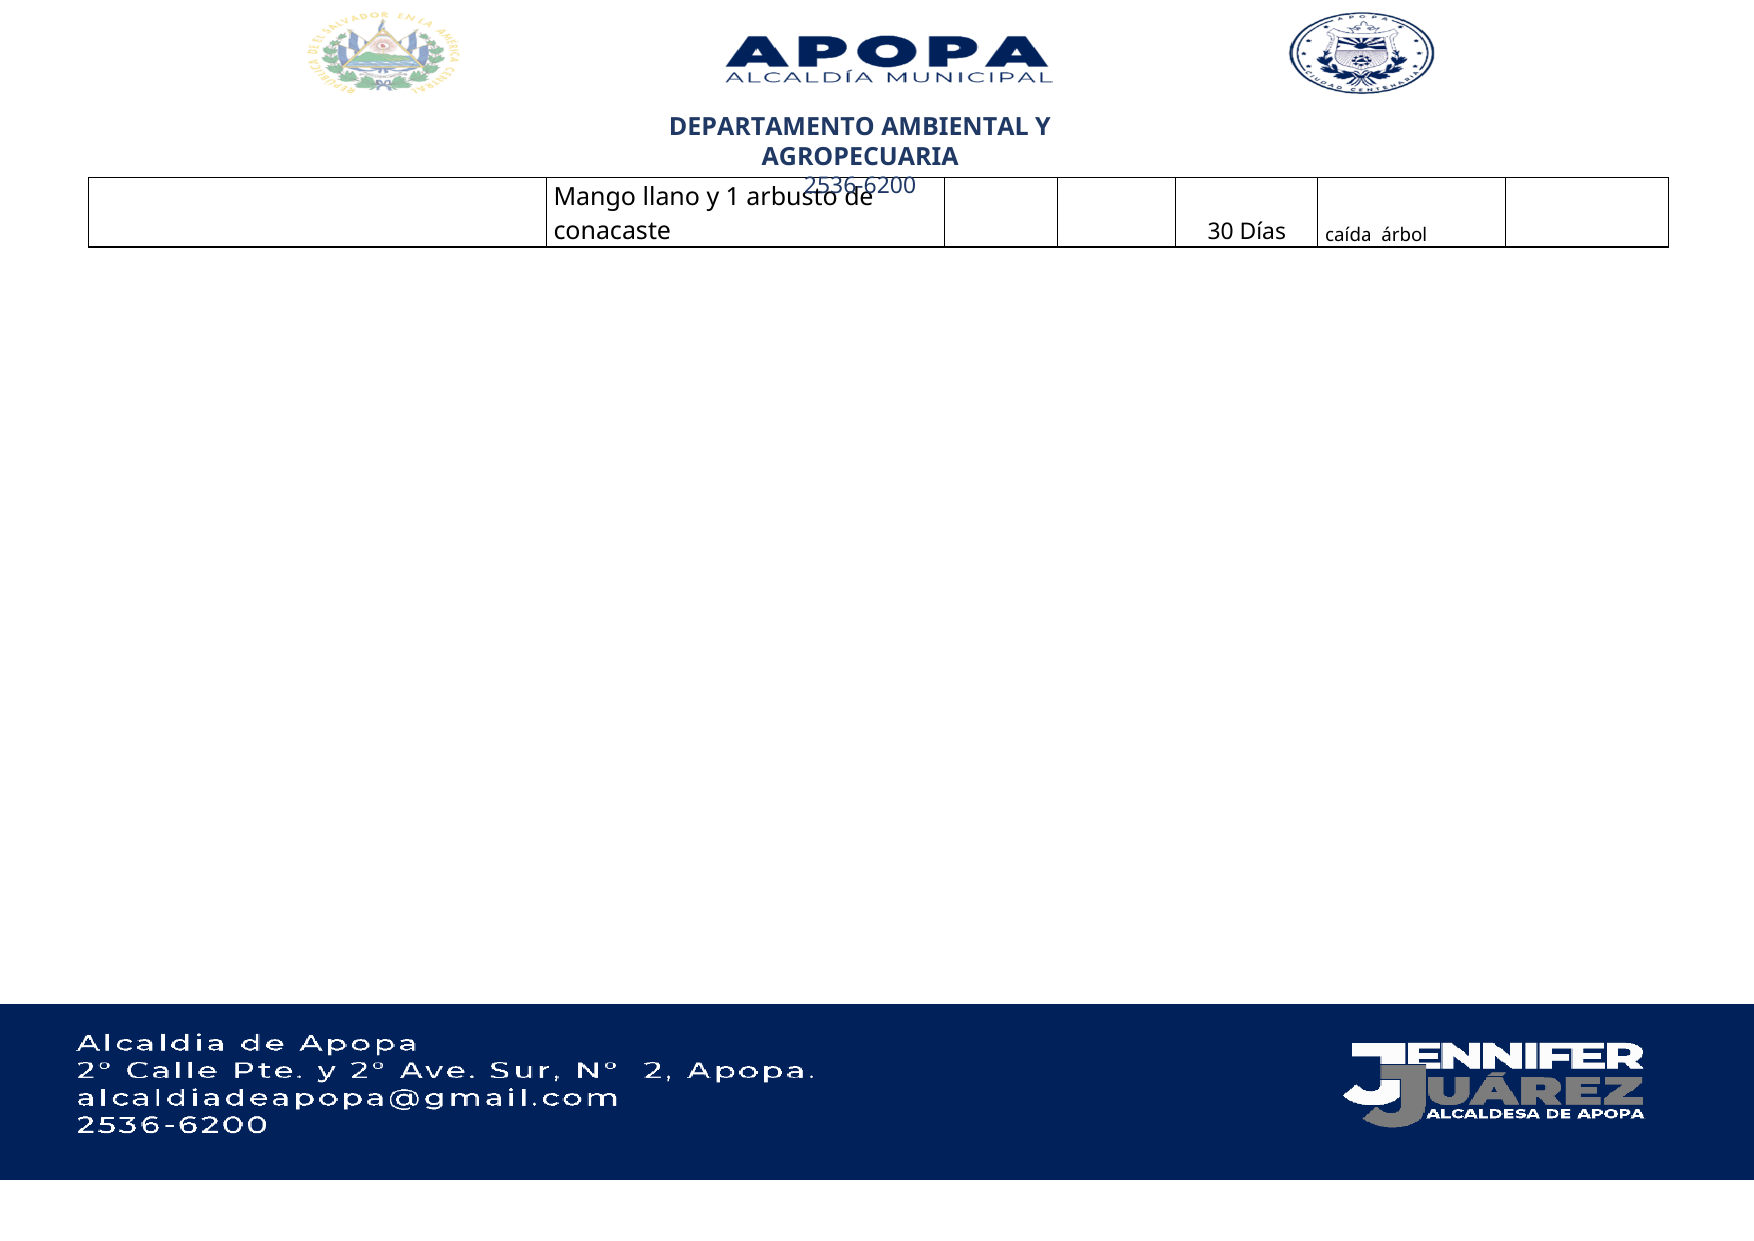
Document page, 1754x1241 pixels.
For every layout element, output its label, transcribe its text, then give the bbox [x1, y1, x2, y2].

table_cell 21/03/2024 30 Días [1176, 178, 1317, 246]
table_cell Marzo 2024 [1506, 178, 1668, 246]
table_cell Marvin Danilo Hernández [89, 178, 546, 246]
table_cell Mitigar riesgo por caída árbol [1318, 178, 1505, 246]
table_cell Permiso de tala de 1 árbol de Mango llano y 1 arbusto de conacaste [547, 178, 944, 246]
table_cell $15.23 [1058, 178, 1175, 246]
table_cell 2024 [945, 178, 1057, 246]
